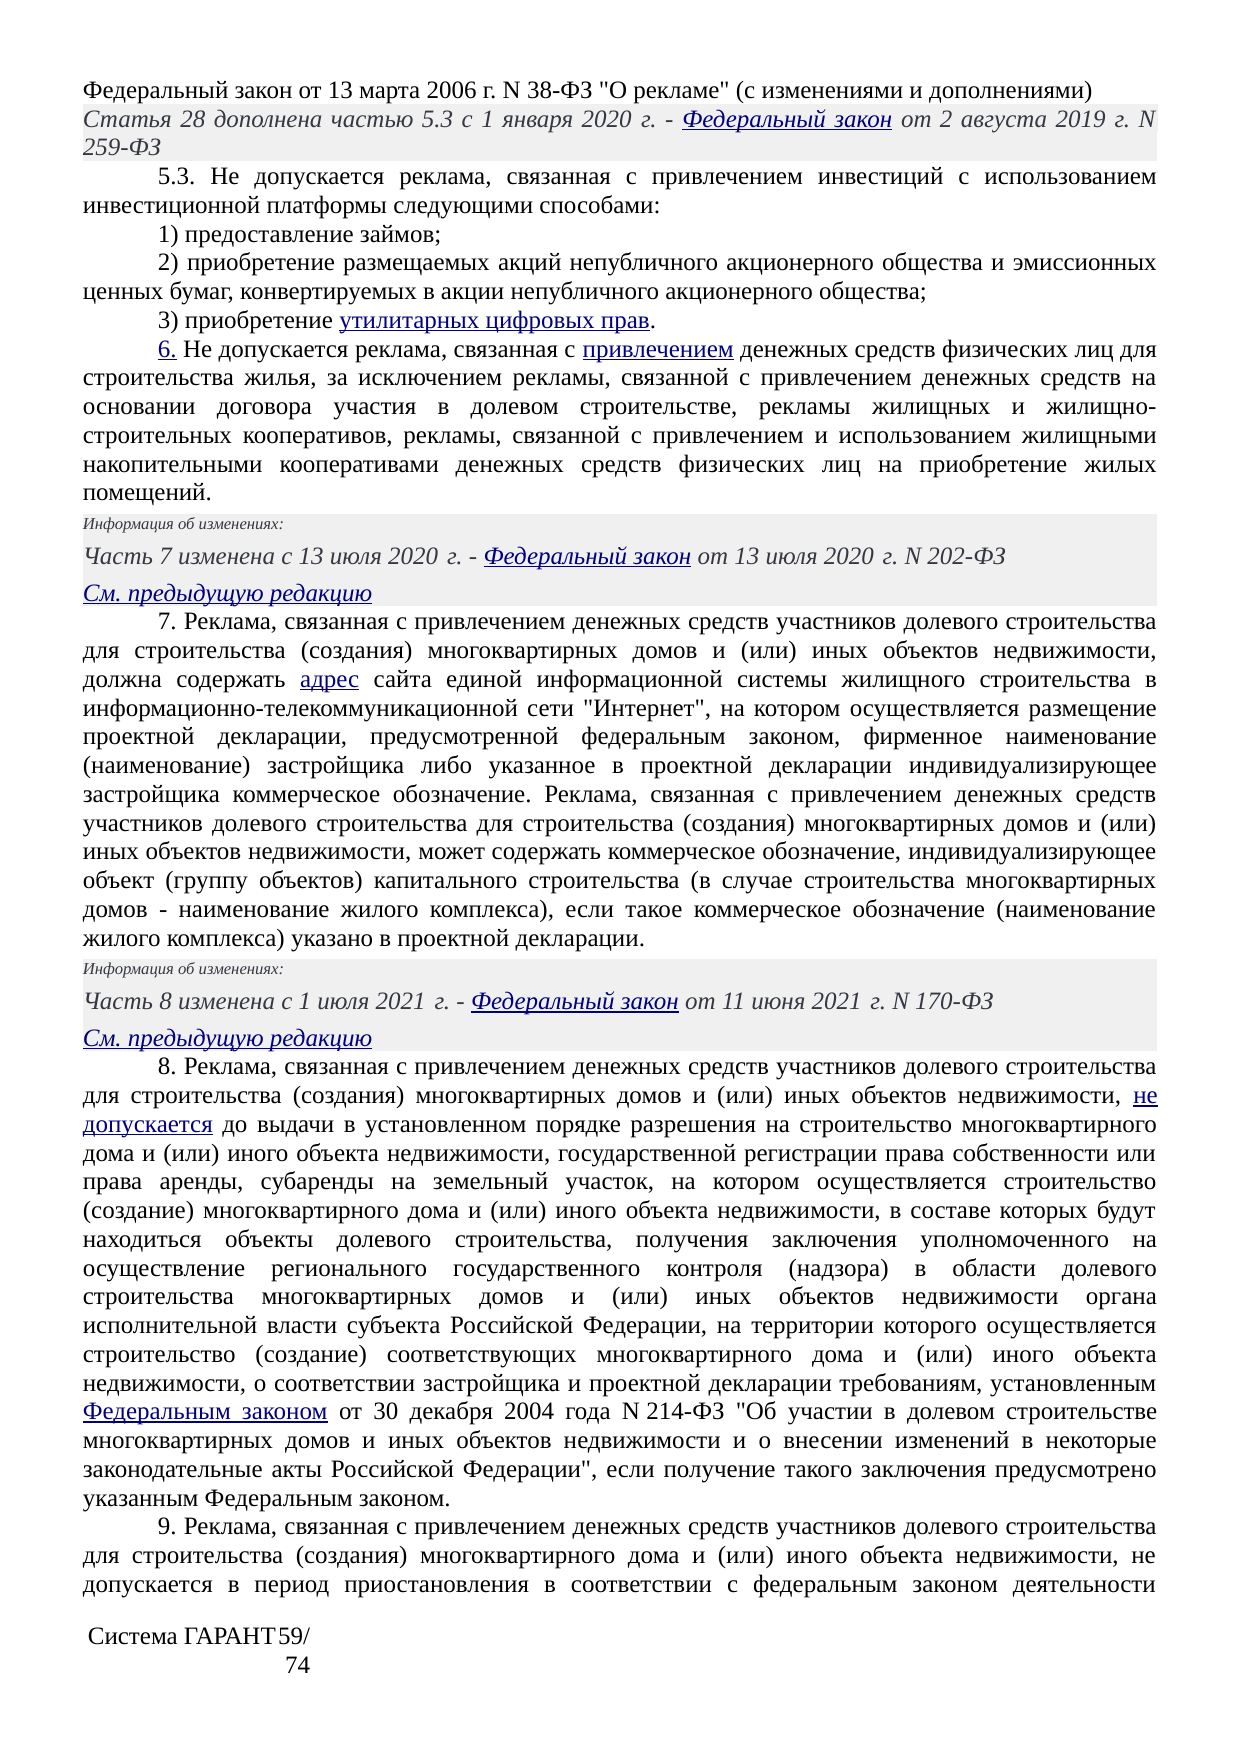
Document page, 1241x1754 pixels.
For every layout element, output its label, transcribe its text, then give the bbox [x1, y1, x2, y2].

text См. предыдущую редакцию [374, 578, 1157, 606]
text 7. Реклама, связанная с привлечением денежных средств участников долевого строительства для строительства (создания) многоквартирных домов и (или) иных объектов недвижимости, должна содержать адрес сайта единой информационной системы жилищного строительства в информационно-телекоммуникационной сети "Интернет", на котором осуществляется размещение проектной декларации, предусмотренной федеральным законом, фирменное наименование (наименование) застройщика либо указанное в проектной декларации индивидуализирующее застройщика коммерческое обозначение. Реклама, связанная с привлечением денежных средств участников долевого строительства для строительства (создания) многоквартирных домов и (или) иных объектов недвижимости, может содержать коммерческое обозначение, индивидуализирующее объект (группу объектов) капитального строительства (в случае строительства многоквартирных домов - наименование жилого комплекса), если такое коммерческое обозначение (наименование жилого комплекса) указано в проектной декларации. [83, 606, 1157, 951]
text Часть 7 изменена с 13 июля 2020 г. - Федеральный закон от 13 июля 2020 г. N 202-ФЗ [1008, 541, 1157, 570]
text Информация об изменениях: [286, 959, 1157, 978]
text 1) предоставление займов; [83, 219, 1157, 247]
text 6. Не допускается реклама, связанная с привлечением денежных средств физических лиц для строительства жилья, за исключением рекламы, связанной с привлечением денежных средств на основании договора участия в долевом строительстве, рекламы жилищных и жилищно-строительных кооперативов, рекламы, связанной с привлечением и использованием жилищными накопительными кооперативами денежных средств физических лиц на приобретение жилых помещений. [83, 334, 1157, 506]
text 8. Реклама, связанная с привлечением денежных средств участников долевого строительства для строительства (создания) многоквартирных домов и (или) иных объектов недвижимости, не допускается до выдачи в установленном порядке разрешения на строительство многоквартирного дома и (или) иного объекта недвижимости, государственной регистрации права собственности или права аренды, субаренды на земельный участок, на котором осуществляется строительство (создание) многоквартирного дома и (или) иного объекта недвижимости, в составе которых будут находиться объекты долевого строительства, получения заключения уполномоченного на осуществление регионального государственного контроля (надзора) в области долевого строительства многоквартирных домов и (или) иных объектов недвижимости органа исполнительной власти субъекта Российской Федерации, на территории которого осуществляется строительство (создание) соответствующих многоквартирного дома и (или) иного объекта недвижимости, о соответствии застройщика и проектной декларации требованиям, установленным Федеральным законом от 30 декабря 2004 года N 214-ФЗ "Об участии в долевом строительстве многоквартирных домов и иных объектов недвижимости и о внесении изменений в некоторые законодательные акты Российской Федерации", если получение такого заключения предусмотрено указанным Федеральным законом. [83, 1051, 1157, 1511]
text Статья 28 дополнена частью 5.3 с 1 января 2020 г. - Федеральный закон от 2 августа 2019 г. N 259-ФЗ [83, 132, 1157, 161]
text Информация об изменениях: [286, 514, 1157, 533]
text 9. Реклама, связанная с привлечением денежных средств участников долевого строительства для строительства (создания) многоквартирного дома и (или) иного объекта недвижимости, не допускается в период приостановления в соответствии с федеральным законом деятельности [83, 1511, 1157, 1598]
text 2) приобретение размещаемых акций непубличного акционерного общества и эмиссионных ценных бумаг, конвертируемых в акции непубличного акционерного общества; [83, 247, 1157, 305]
text 3) приобретение утилитарных цифровых прав. [83, 305, 1157, 334]
text См. предыдущую редакцию [374, 1023, 1157, 1051]
text 5.3. Не допускается реклама, связанная с привлечением инвестиций с использованием инвестиционной платформы следующими способами: [83, 161, 1157, 219]
text Часть 8 изменена с 1 июля 2021 г. - Федеральный закон от 11 июня 2021 г. N 170-ФЗ [996, 986, 1157, 1015]
